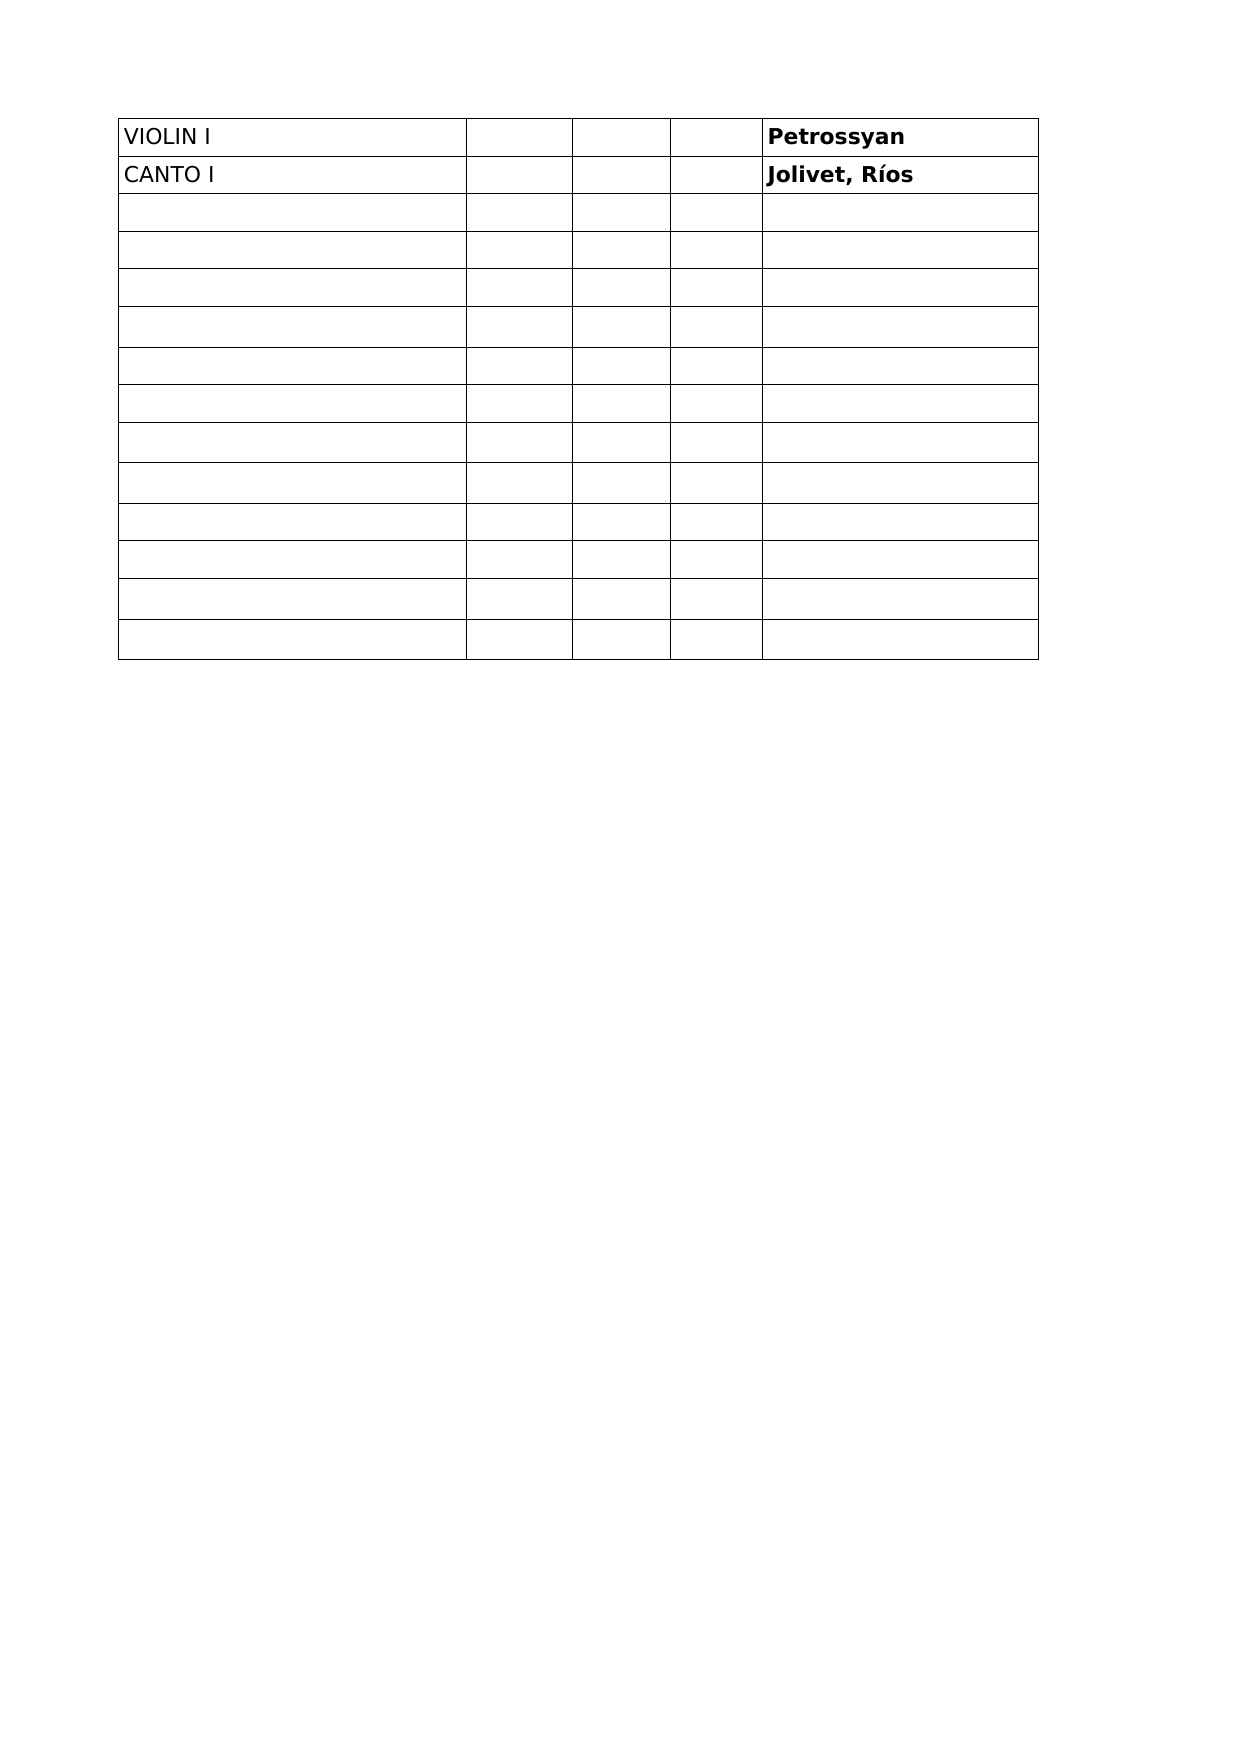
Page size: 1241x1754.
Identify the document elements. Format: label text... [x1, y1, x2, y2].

table_cell [573, 463, 670, 503]
table_cell [573, 579, 670, 618]
table_cell [573, 194, 670, 231]
table_cell [671, 157, 762, 193]
table_cell [763, 463, 1038, 503]
table_cell [573, 119, 670, 156]
table_cell [671, 232, 762, 268]
table_cell Jolivet, Ríos [763, 157, 1038, 193]
table_cell [573, 620, 670, 659]
table_cell [671, 194, 762, 231]
table_cell [119, 307, 466, 346]
table_cell [467, 307, 572, 346]
table_cell [573, 269, 670, 306]
table_cell [573, 157, 670, 193]
table_cell [573, 541, 670, 578]
table_cell [573, 348, 670, 384]
table_cell [671, 119, 762, 156]
table_cell CANTO I [119, 157, 466, 193]
table_cell [573, 232, 670, 268]
table_cell [763, 385, 1038, 421]
table_cell [671, 348, 762, 384]
table_cell [467, 385, 572, 421]
table_cell [763, 541, 1038, 578]
table_cell Petrossyan [763, 119, 1038, 156]
table_cell [467, 157, 572, 193]
table_cell [671, 541, 762, 578]
table_cell [119, 232, 466, 268]
table_cell [119, 348, 466, 384]
table_cell [119, 423, 466, 462]
table_cell [119, 385, 466, 421]
table_cell [763, 269, 1038, 306]
table_cell [119, 269, 466, 306]
table_cell [467, 232, 572, 268]
table_cell [119, 504, 466, 540]
table_cell [671, 385, 762, 421]
table_cell [467, 269, 572, 306]
table_cell [671, 423, 762, 462]
table_cell [573, 504, 670, 540]
table_cell [763, 579, 1038, 618]
table_cell [573, 423, 670, 462]
table_cell [763, 504, 1038, 540]
table_cell [763, 307, 1038, 346]
table_cell [763, 194, 1038, 231]
table_cell VIOLIN I [119, 119, 466, 156]
table_cell [467, 194, 572, 231]
table_cell [119, 620, 466, 659]
table_cell [119, 541, 466, 578]
table_cell [763, 423, 1038, 462]
table_cell [671, 463, 762, 503]
table_cell [763, 348, 1038, 384]
table_cell [119, 579, 466, 618]
table_cell [467, 423, 572, 462]
table_cell [573, 385, 670, 421]
table_cell [467, 463, 572, 503]
table_cell [119, 463, 466, 503]
table_cell [763, 620, 1038, 659]
table_cell [119, 194, 466, 231]
table_cell [467, 504, 572, 540]
table_cell [573, 307, 670, 346]
table_cell [671, 579, 762, 618]
table_cell [671, 620, 762, 659]
table_cell [467, 348, 572, 384]
table_cell [671, 269, 762, 306]
table_cell [467, 620, 572, 659]
table_cell [467, 119, 572, 156]
table_cell [763, 232, 1038, 268]
table_cell [671, 307, 762, 346]
table_cell [671, 504, 762, 540]
table_cell [467, 541, 572, 578]
table_cell [467, 579, 572, 618]
